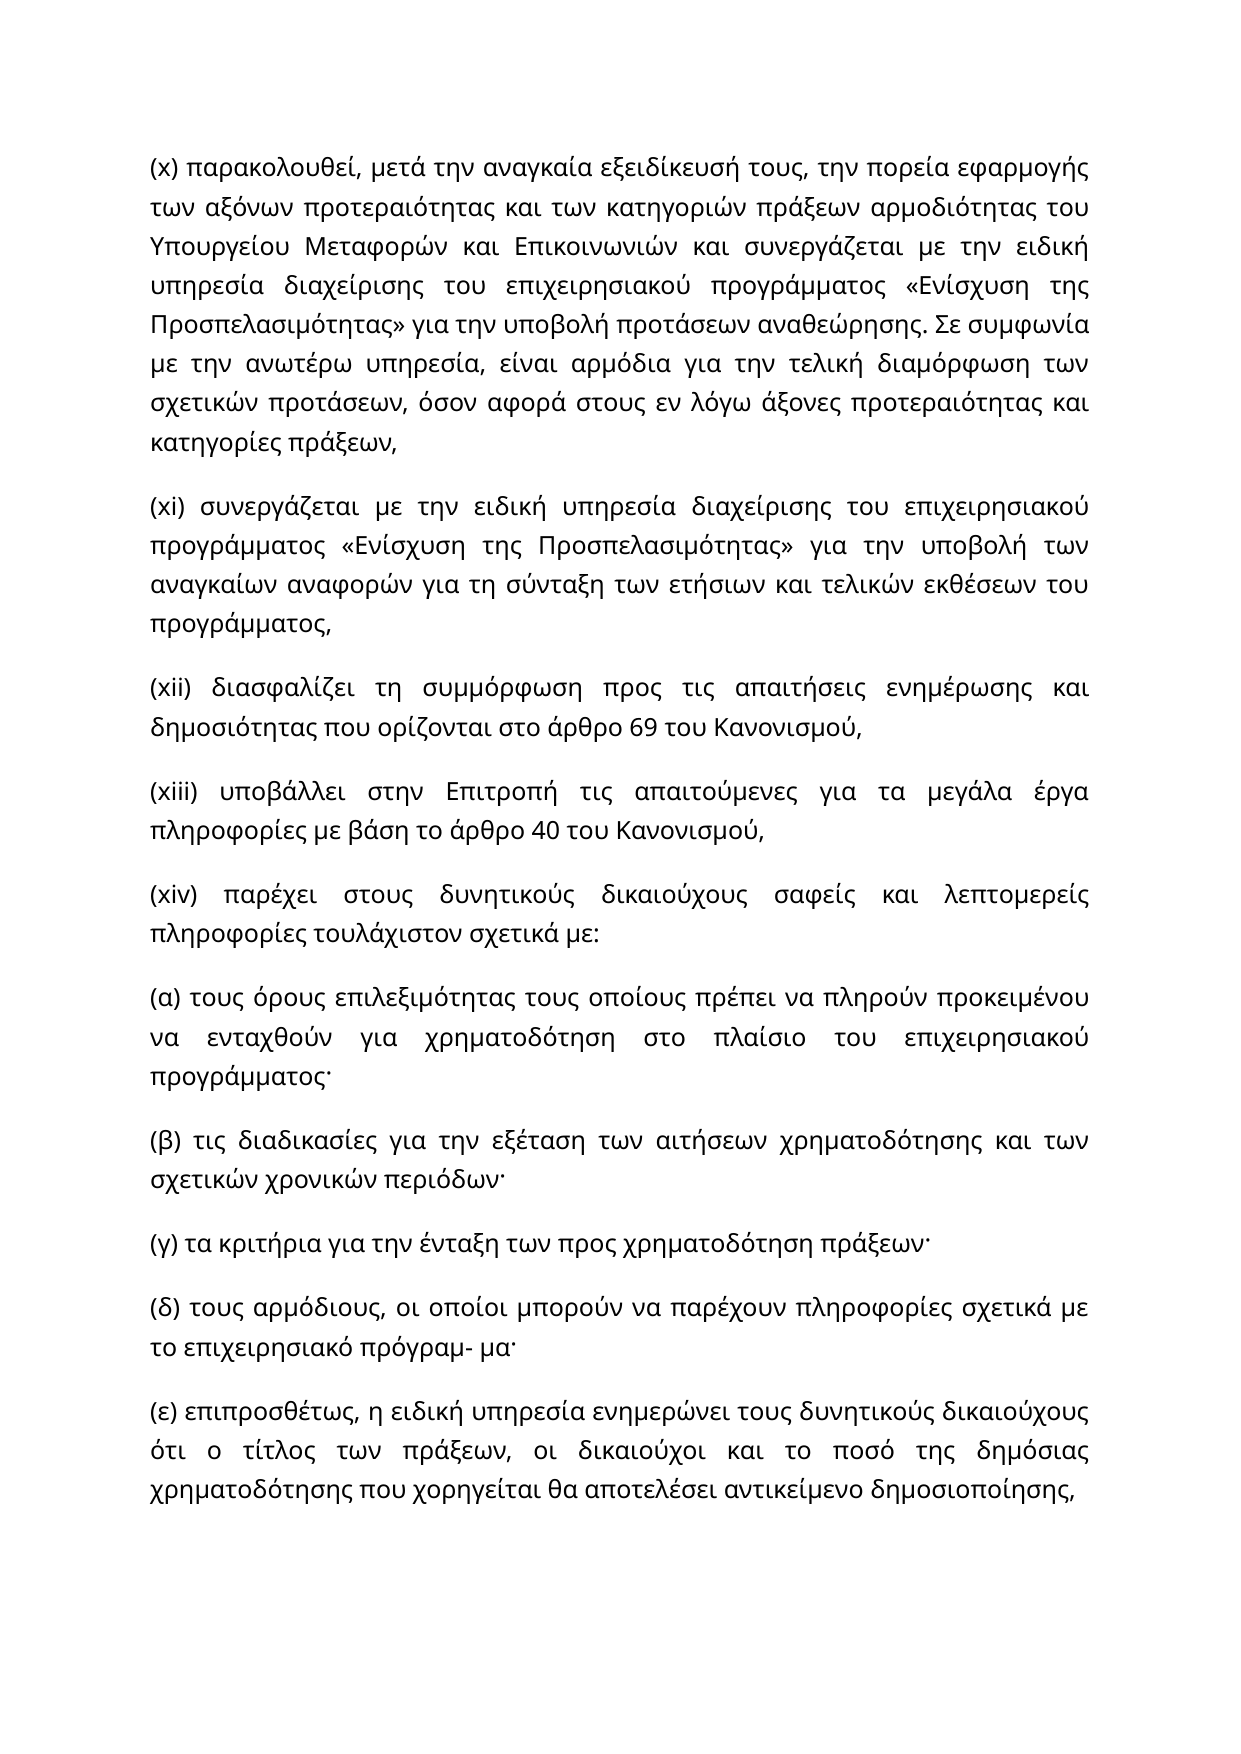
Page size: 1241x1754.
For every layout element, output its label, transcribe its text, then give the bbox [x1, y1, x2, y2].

text (γ) τα κριτήρια για την ένταξη των προς χρηματοδότηση πράξεων· [150, 1226, 1090, 1260]
text (α) τους όρους επιλεξιμότητας τους οποίους πρέπει να πληρούν προκειμένου να ενταχθούν για χρηματοδότηση στο πλαίσιο του επιχειρησιακού προγράμματος· [150, 980, 1090, 1092]
text (ε) επιπροσθέτως, η ειδική υπηρεσία ενημερώνει τους δυνητικούς δικαιούχους ότι ο τίτλος των πράξεων, οι δικαιούχοι και το ποσό της δημόσιας χρηματοδότησης που χορηγείται θα αποτελέσει αντικείμενο δημοσιοποίησης, [150, 1393, 1090, 1506]
text (x) παρακολουθεί, μετά την αναγκαία εξειδίκευσή τους, την πορεία εφαρμογής των αξόνων προτεραιότητας και των κατηγοριών πράξεων αρμοδιότητας του Υπουργείου Μεταφορών και Επικοινωνιών και συνεργάζεται με την ειδική υπηρεσία διαχείρισης του επιχειρησιακού προγράμματος «Ενίσχυση της Προσπελασιμότητας» για την υποβολή προτάσεων αναθεώρησης. Σε συμφωνία με την ανωτέρω υπηρεσία, είναι αρμόδια για την τελική διαμόρφωση των σχετικών προτάσεων, όσον αφορά στους εν λόγω άξονες προτεραιότητας και κατηγορίες πράξεων, [150, 150, 1090, 458]
text (xii) διασφαλίζει τη συμμόρφωση προς τις απαιτήσεις ενημέρωσης και δημοσιότητας που ορίζονται στο άρθρο 69 του Κανονισμού, [150, 670, 1090, 743]
text (δ) τους αρμόδιους, οι οποίοι μπορούν να παρέχουν πληροφορίες σχετικά με το επιχειρησιακό πρόγραμ- μα· [150, 1290, 1090, 1363]
text (xiv) παρέχει στους δυνητικούς δικαιούχους σαφείς και λεπτομερείς πληροφορίες τουλάχιστον σχετικά με: [150, 877, 1090, 950]
text (β) τις διαδικασίες για την εξέταση των αιτήσεων χρηματοδότησης και των σχετικών χρονικών περιόδων· [150, 1122, 1090, 1196]
text (xiii) υποβάλλει στην Επιτροπή τις απαιτούμενες για τα μεγάλα έργα πληροφορίες με βάση το άρθρο 40 του Κανονισμού, [150, 773, 1090, 847]
text (xi) συνεργάζεται με την ειδική υπηρεσία διαχείρισης του επιχειρησιακού προγράμματος «Ενίσχυση της Προσπελασιμότητας» για την υποβολή των αναγκαίων αναφορών για τη σύνταξη των ετήσιων και τελικών εκθέσεων του προγράμματος, [150, 488, 1090, 640]
